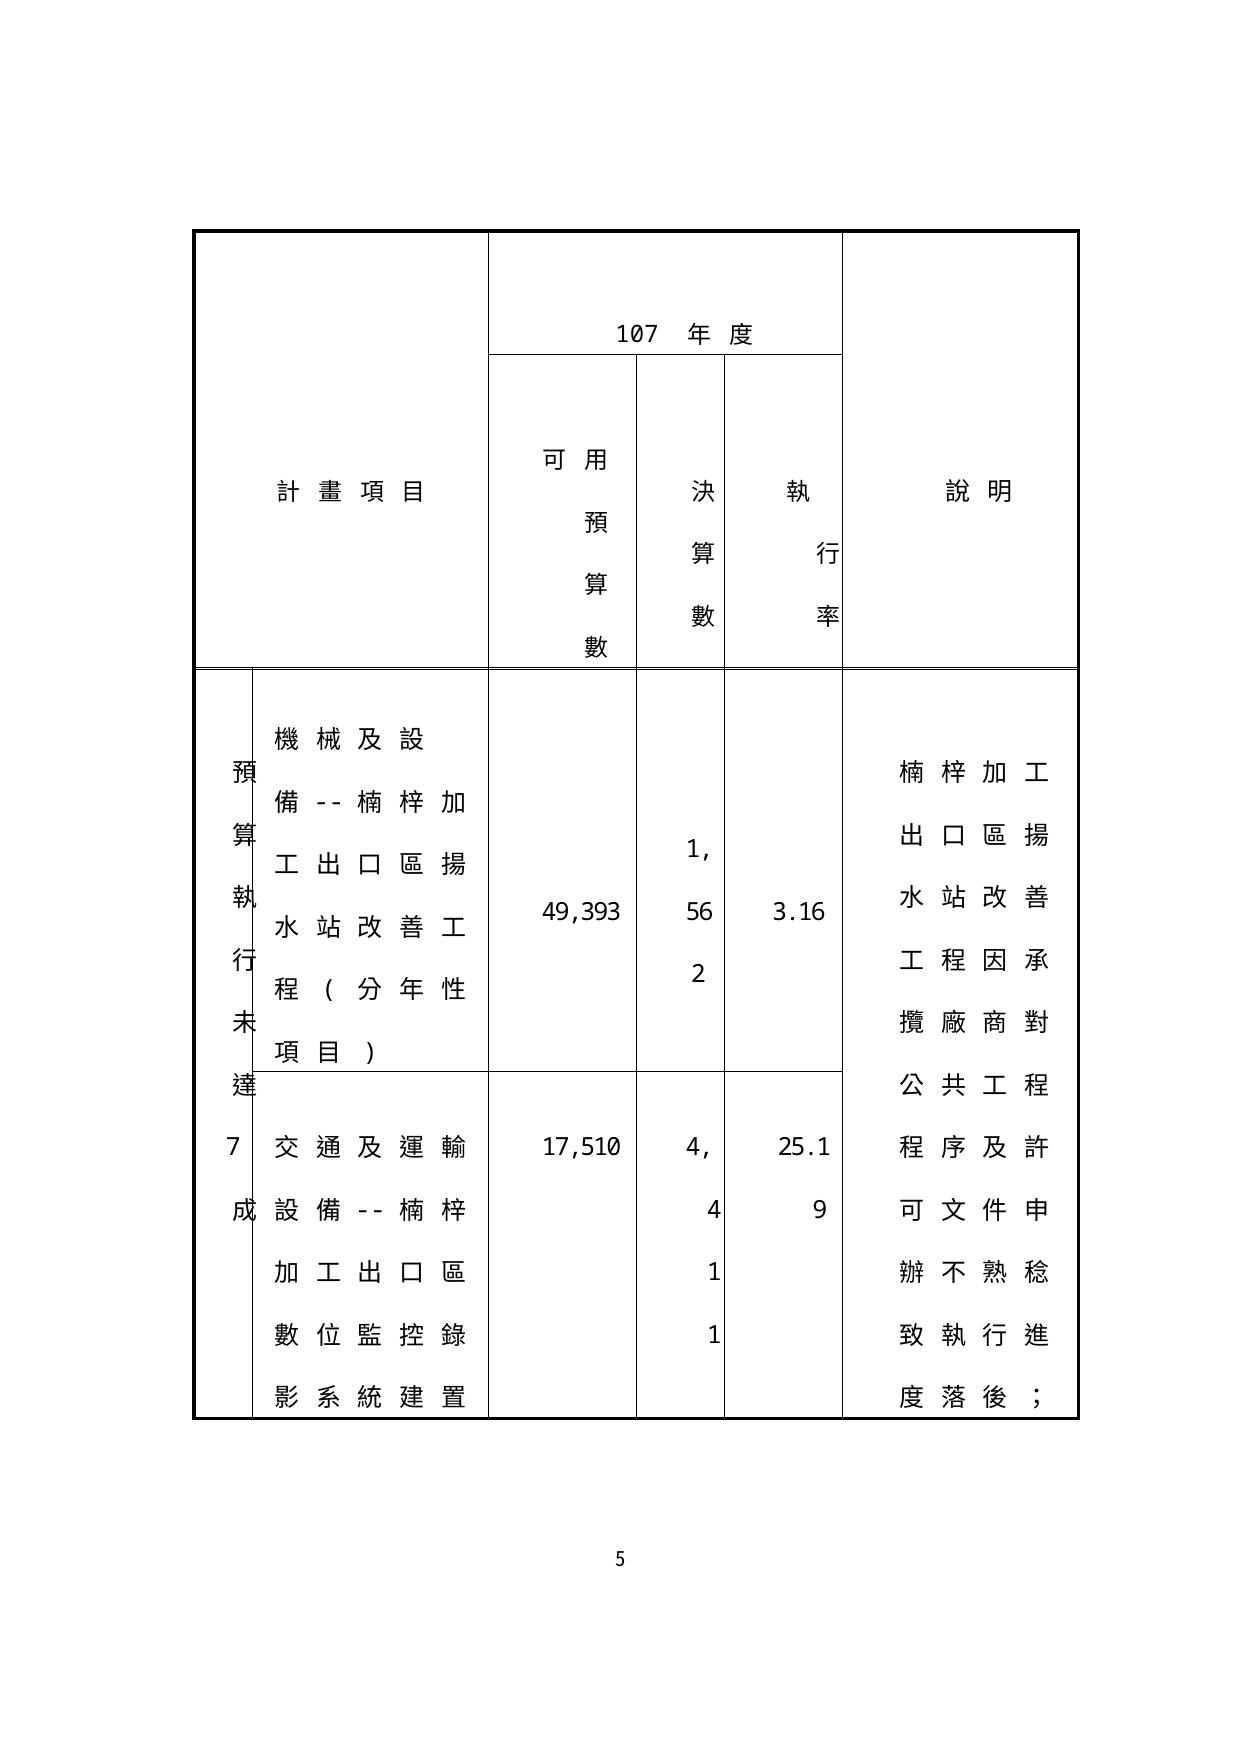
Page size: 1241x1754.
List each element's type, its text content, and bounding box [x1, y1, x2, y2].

table_cell 3.16 [725, 670, 842, 1071]
table_header 說明 [843, 233, 1077, 667]
table_cell 楠梓加工出口區揚水站改善工程因承攬廠商對公共工程程序及許可文件申辦不熟稔致執行進度落後；該出口區數位監控錄影系統建置計畫則因多次流標而影響預算執行進度。 [843, 670, 1077, 1417]
table_cell 17,510 [489, 1072, 636, 1417]
table_cell 機械及設備--楠梓加工出口區揚水站改善工程(分年性項目) [253, 670, 488, 1071]
table_cell 執行率 [725, 355, 842, 667]
table_cell 25.19 [725, 1072, 842, 1417]
table_cell 49,393 [489, 670, 636, 1071]
table_cell 決算數 [637, 355, 724, 667]
table_cell 4,411 [637, 1072, 724, 1417]
table_cell 預算執行未達7成 [196, 670, 252, 1417]
table_cell 1,562 [637, 670, 724, 1071]
table_header 計畫項目 [196, 233, 488, 667]
table_cell 交通及運輸設備--楠梓加工出口區數位監控錄影系統建置(一次性項目) [253, 1072, 488, 1417]
table_cell 可用預算數 [489, 355, 636, 667]
table_header 107年度 [489, 233, 842, 354]
